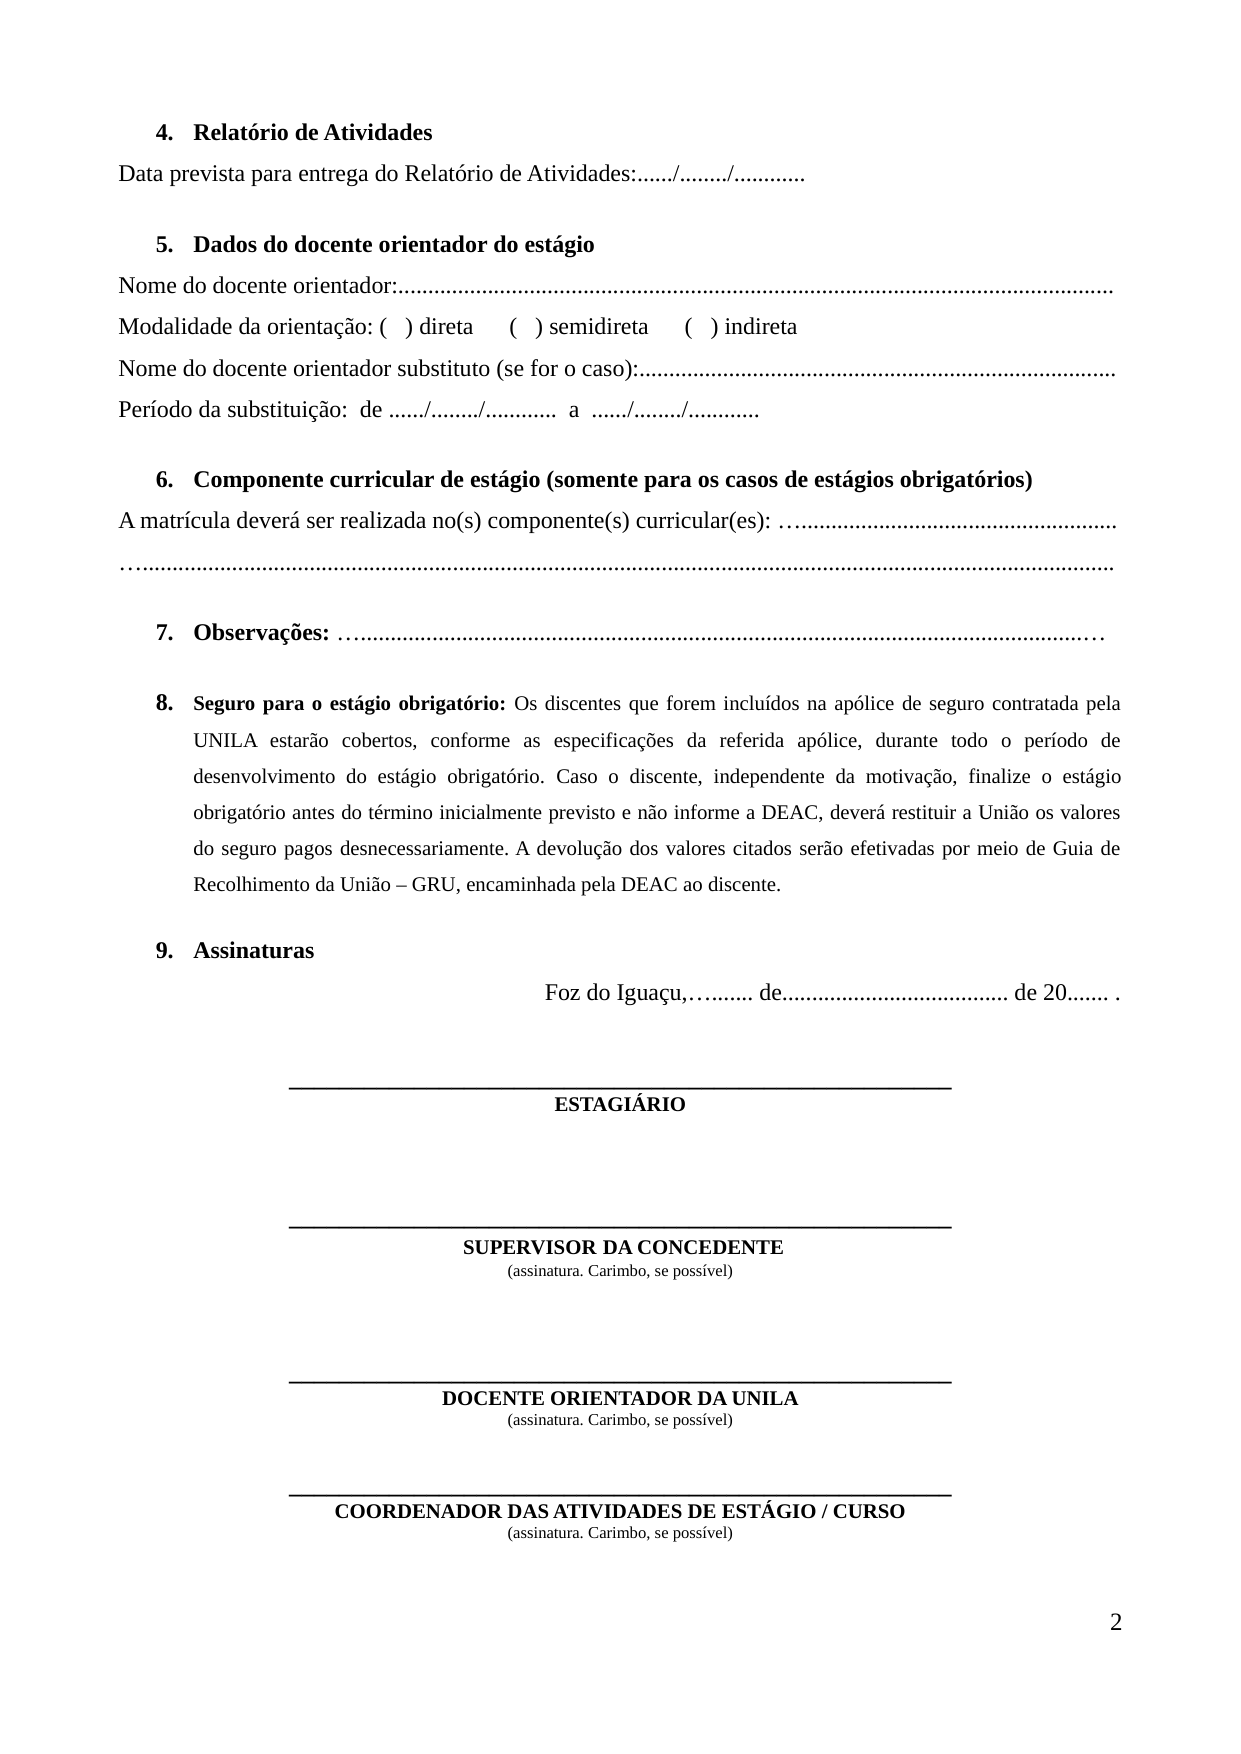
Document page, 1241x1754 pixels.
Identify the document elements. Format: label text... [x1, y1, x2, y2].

text (assinatura. Carimbo, se possível) [118, 1259, 1122, 1280]
text …................................................................................................................................................................... [118, 548, 1122, 575]
list Assinaturas [156, 937, 1122, 964]
text _____________________________________________________ [118, 1470, 1122, 1499]
list Relatório de Atividades [156, 118, 1122, 146]
list Seguro para o estágio obrigatório: Os discentes que forem incluídos na apólice de seguro contratada pela UNILA estarão cobertos, conforme as especificações da referida apólice, durante todo o período de desenvolvimento do estágio obrigatório. Caso o discente, independente da motivação, finalize o estágio obrigatório antes do término inicialmente previsto e não informe a DEAC, deverá restituir a União os valores do seguro pagos desnecessariamente. A devolução dos valores citados serão efetivadas por meio de Guia de Recolhimento da União – GRU, encaminhada pela DEAC ao discente. [156, 688, 1122, 896]
text Data prevista para entrega do Relatório de Atividades:....../......../............ [118, 159, 1122, 187]
list Componente curricular de estágio (somente para os casos de estágios obrigatórios) [156, 465, 1122, 493]
text _____________________________________________________ [118, 1202, 1122, 1231]
text SUPERVISOR DA CONCEDENTE [118, 1231, 1122, 1259]
text _____________________________________________________ [118, 1063, 1122, 1092]
list Dados do docente orientador do estágio [156, 229, 1122, 257]
text COORDENADOR DAS ATIVIDADES DE ESTÁGIO / CURSO [118, 1499, 1122, 1523]
text ESTAGIÁRIO [118, 1092, 1122, 1116]
text Nome do docente orientador:........................................................................................................................ [118, 271, 1122, 298]
text Nome do docente orientador substituto (se for o caso):................................................................................ [118, 354, 1122, 381]
text (assinatura. Carimbo, se possível) [118, 1523, 1122, 1542]
text Foz do Iguaçu,…....... de...................................... de 20....... . [118, 978, 1122, 1006]
text Modalidade da orientação: ( ) direta ( ) semidireta ( ) indireta [118, 312, 1122, 340]
text _____________________________________________________ [118, 1357, 1122, 1386]
text A matrícula deverá ser realizada no(s) componente(s) curricular(es): …..................................................... [118, 506, 1122, 534]
text DOCENTE ORIENTADOR DA UNILA [118, 1386, 1122, 1410]
text Período da substituição: de ....../......../............ a ....../......../............ [118, 395, 1122, 423]
list Observações: ….........................................................................................................................… [156, 618, 1122, 646]
text (assinatura. Carimbo, se possível) [118, 1410, 1122, 1429]
